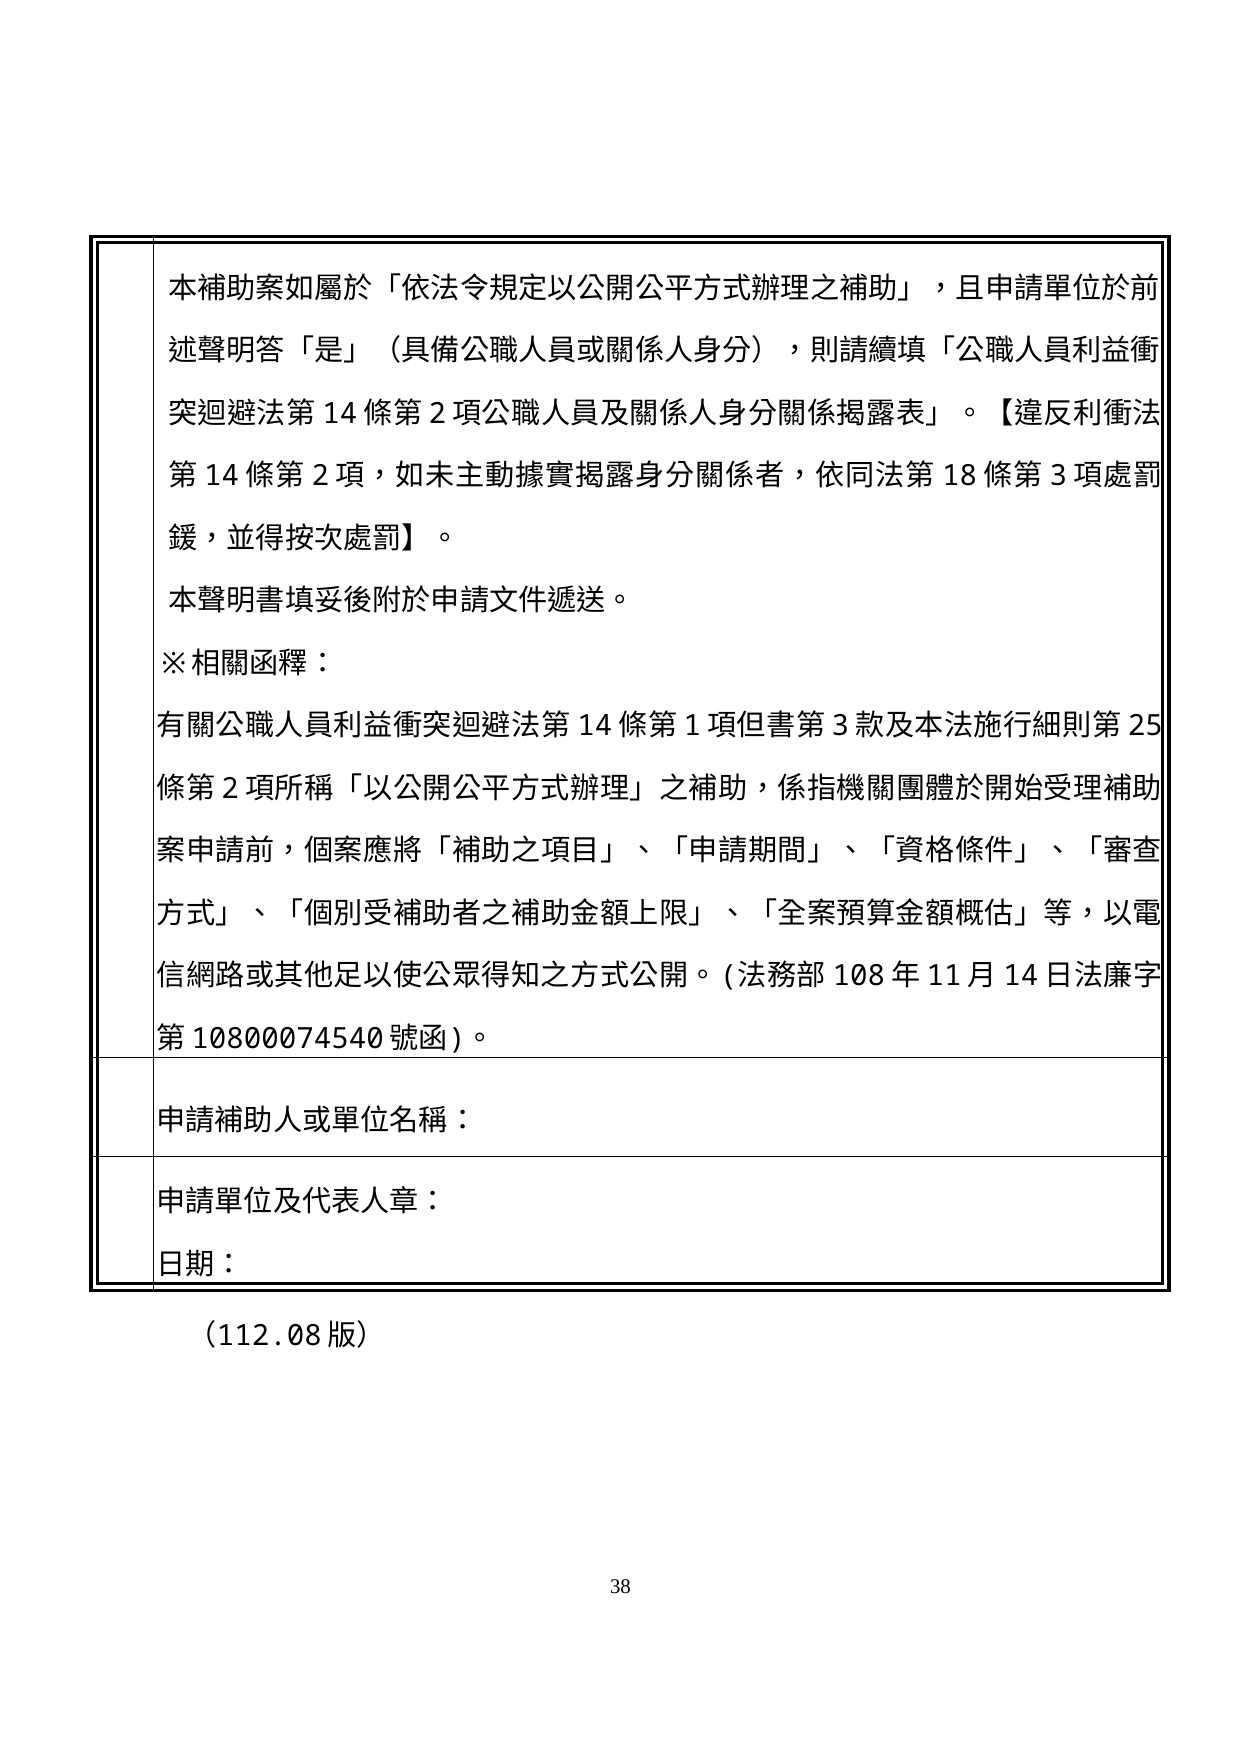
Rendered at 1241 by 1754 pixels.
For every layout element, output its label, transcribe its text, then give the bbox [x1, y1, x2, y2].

text （112.08版） [187, 1292, 1053, 1354]
table_cell [99, 1157, 153, 1282]
table_cell 申請補助人或單位名稱： [154, 1058, 1161, 1156]
table_cell 申請單位及代表人章： 日期： [154, 1157, 1161, 1282]
table_header [94, 238, 153, 1056]
table_header 本補助案如屬於「依法令規定以公開公平方式辦理之補助」，且申請單位於前述聲明答「是」（具備公職人員或關係人身分），則請續填「公職人員利益衝突迴避法第14條第2項公職人員及關係人身分關係揭露表」。【違反利衝法第14條第2項，如未主動據實揭露身分關係者，依同法第18條第3項處罰鍰，並得按次處罰】。 本聲明書填妥後附於申請文件遞送。 ※相關函釋： 有關公職人員利益衝突迴避法第14條第1項但書第3款及本法施行細則第25條第2項所稱「以公開公平方式辦理」之補助，係指機關團體於開始受理補助案申請前，個案應將「補助之項目」、「申請期間」、「資格條件」、「審查方式」、「個別受補助者之補助金額上限」、「全案預算金額概估」等，以電信網路或其他足以使公眾得知之方式公開。(法務部108年11月14日法廉字第10800074540號函)。 [154, 238, 1166, 1056]
table_cell [99, 1058, 153, 1156]
